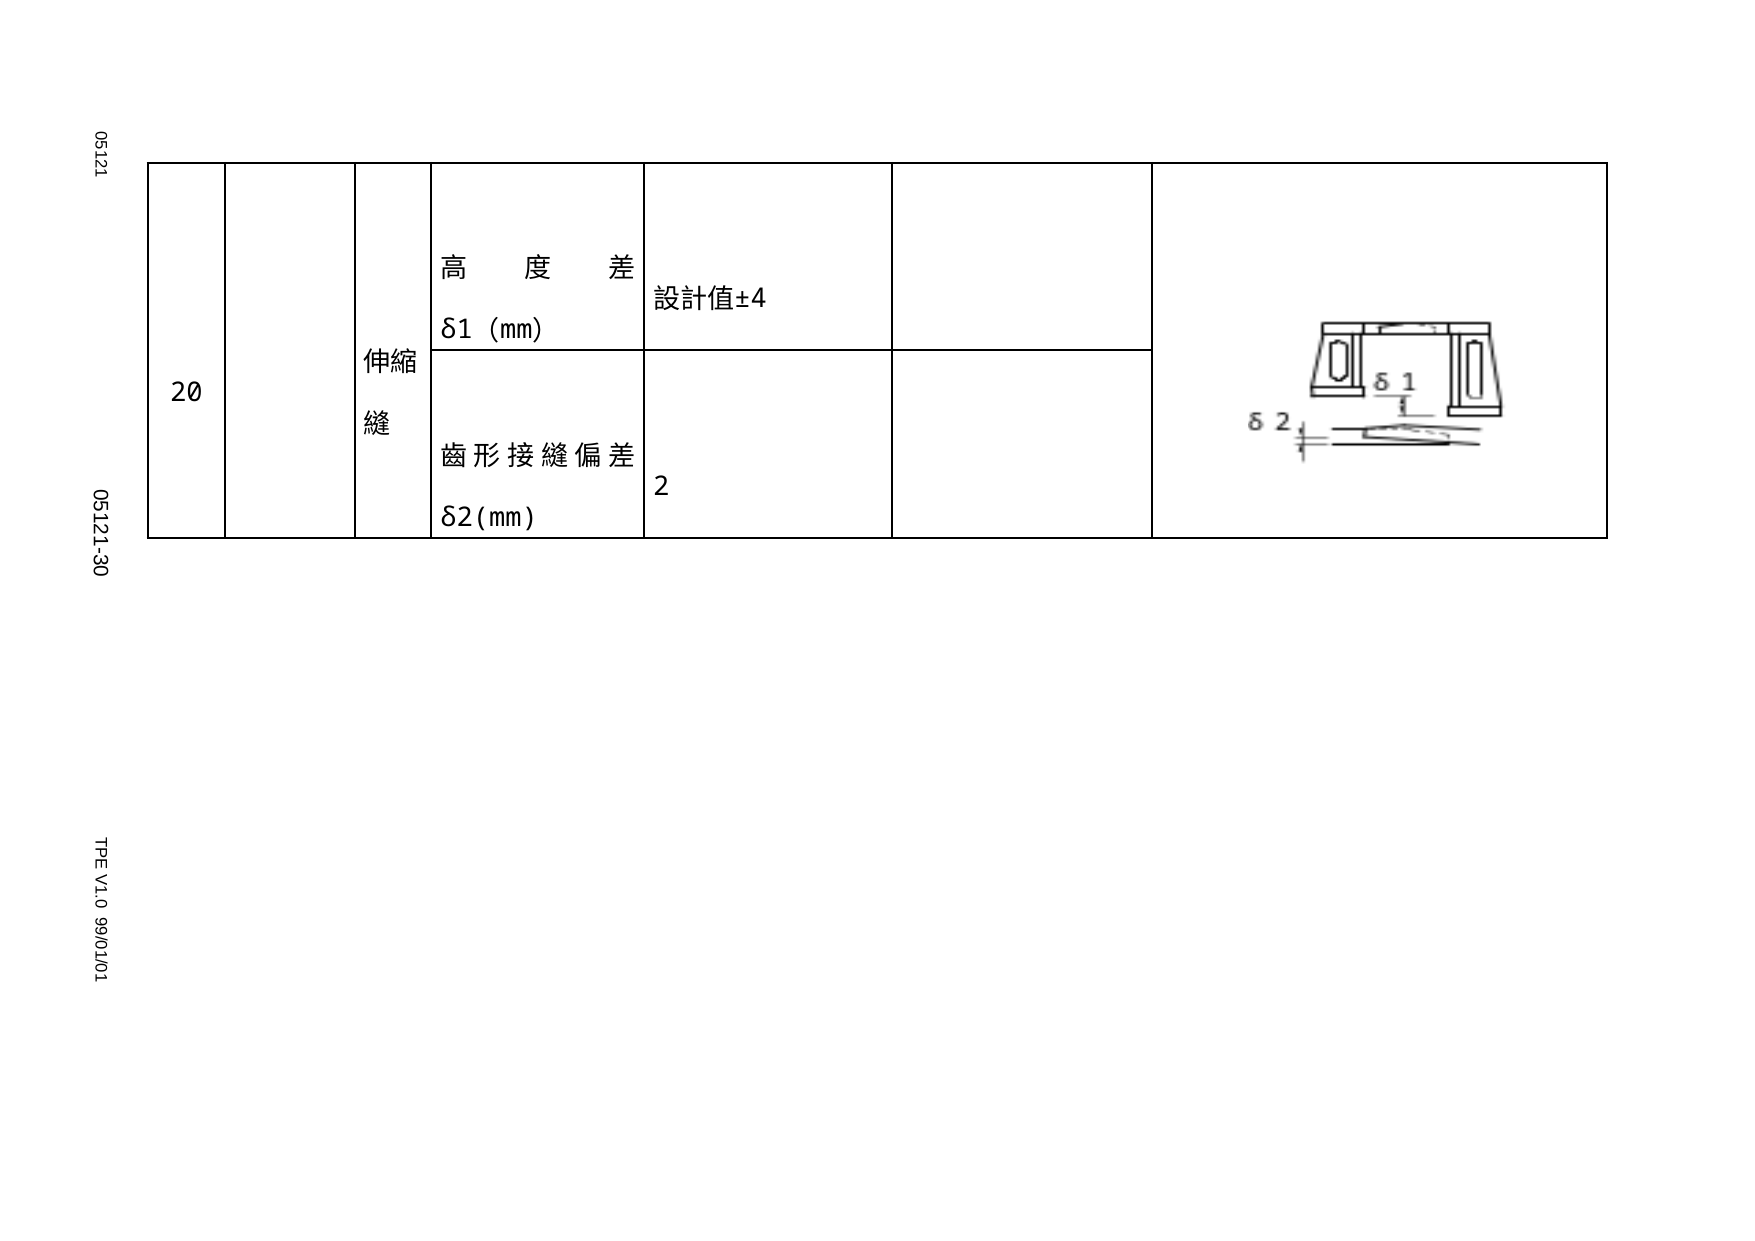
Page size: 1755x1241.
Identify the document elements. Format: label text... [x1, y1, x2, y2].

table_cell [893, 164, 1151, 349]
table_cell [893, 351, 1151, 537]
table_cell [1153, 164, 1606, 537]
table_cell 伸縮縫 [356, 164, 430, 537]
table_cell 20 [149, 164, 224, 537]
table_cell 高度差δ1（mm） [432, 164, 643, 349]
table_cell 齒形接縫偏差 δ2(mm) [432, 351, 643, 537]
table_cell 2 [645, 351, 891, 537]
table_cell 設計值±4 [645, 164, 891, 349]
table_cell [226, 164, 354, 537]
